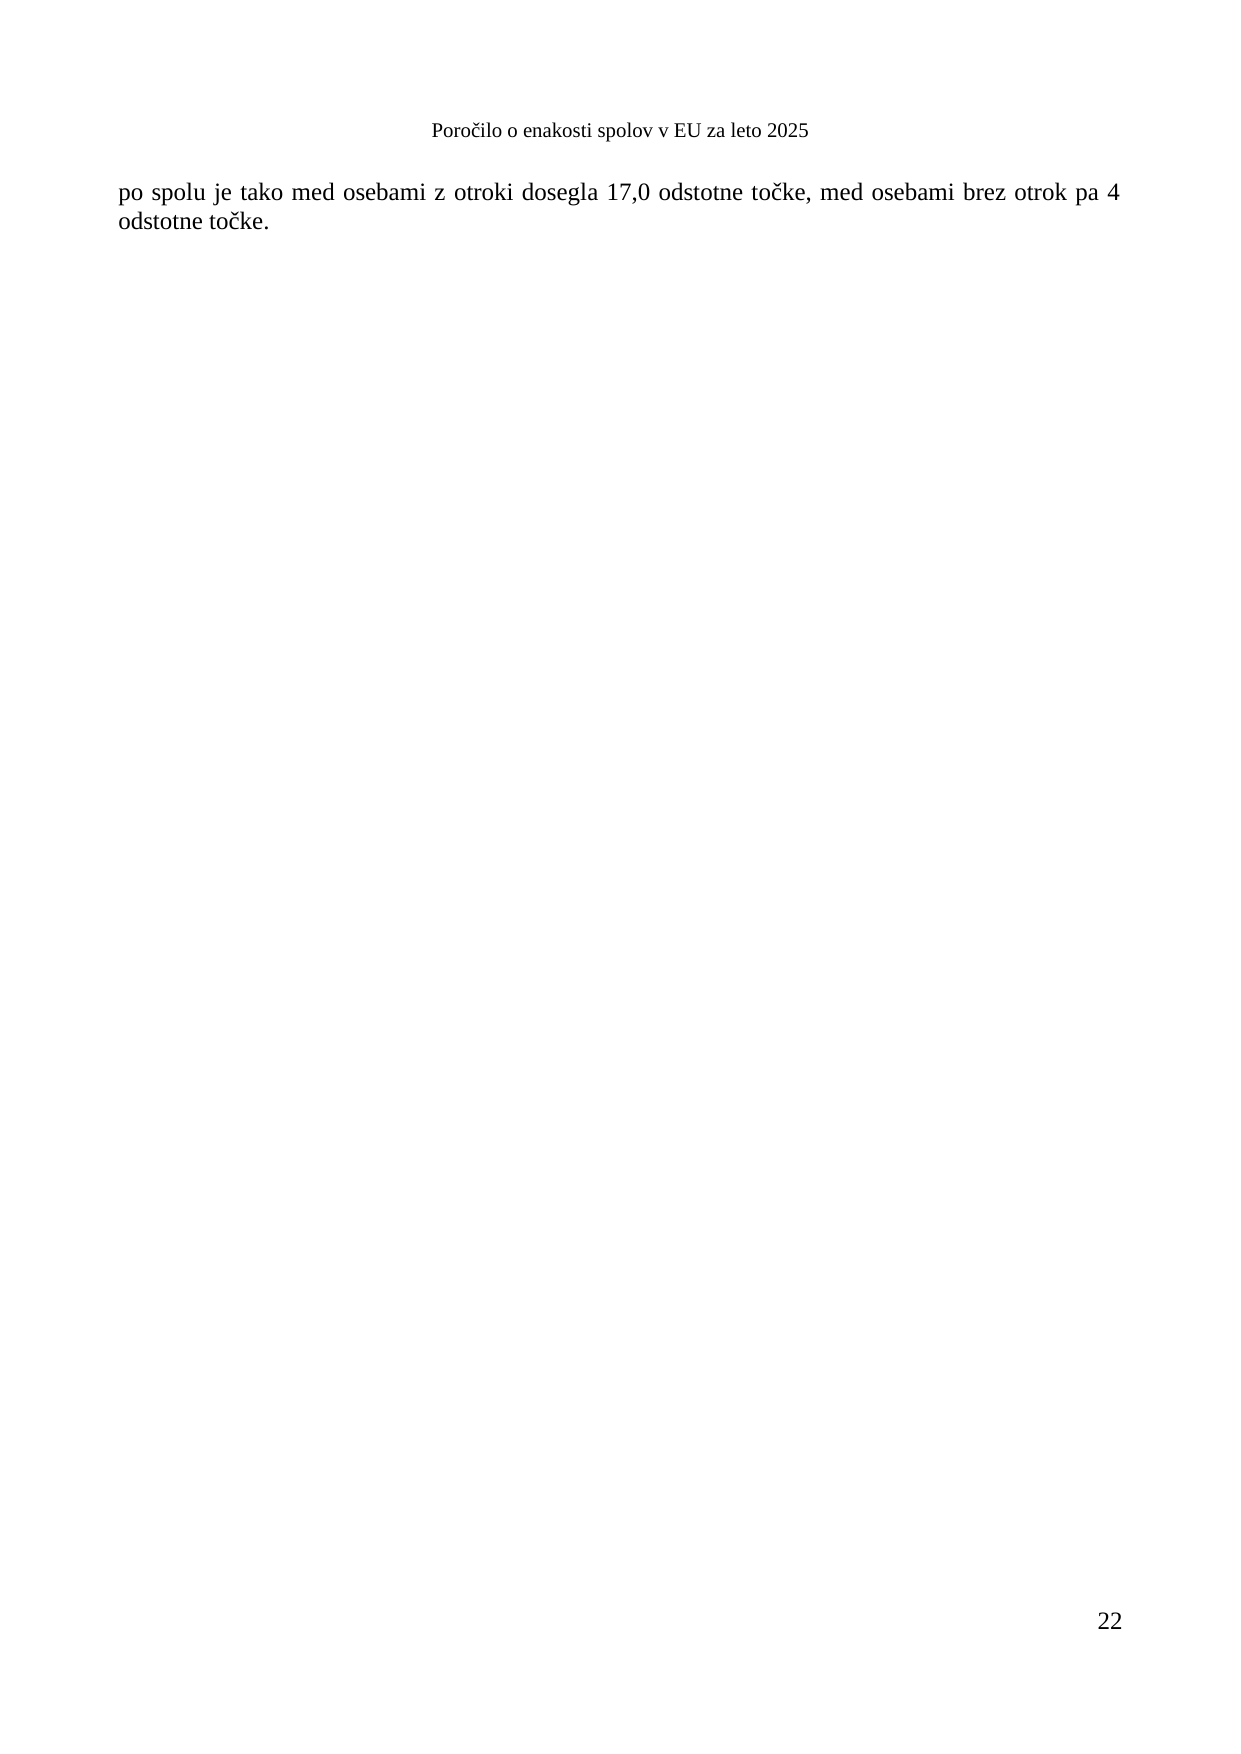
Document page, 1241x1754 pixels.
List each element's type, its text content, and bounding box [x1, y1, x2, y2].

text po spolu je tako med osebami z otroki dosegla 17,0 odstotne točke, med osebami brez otrok pa 4 odstotne točke. [118, 177, 1122, 234]
